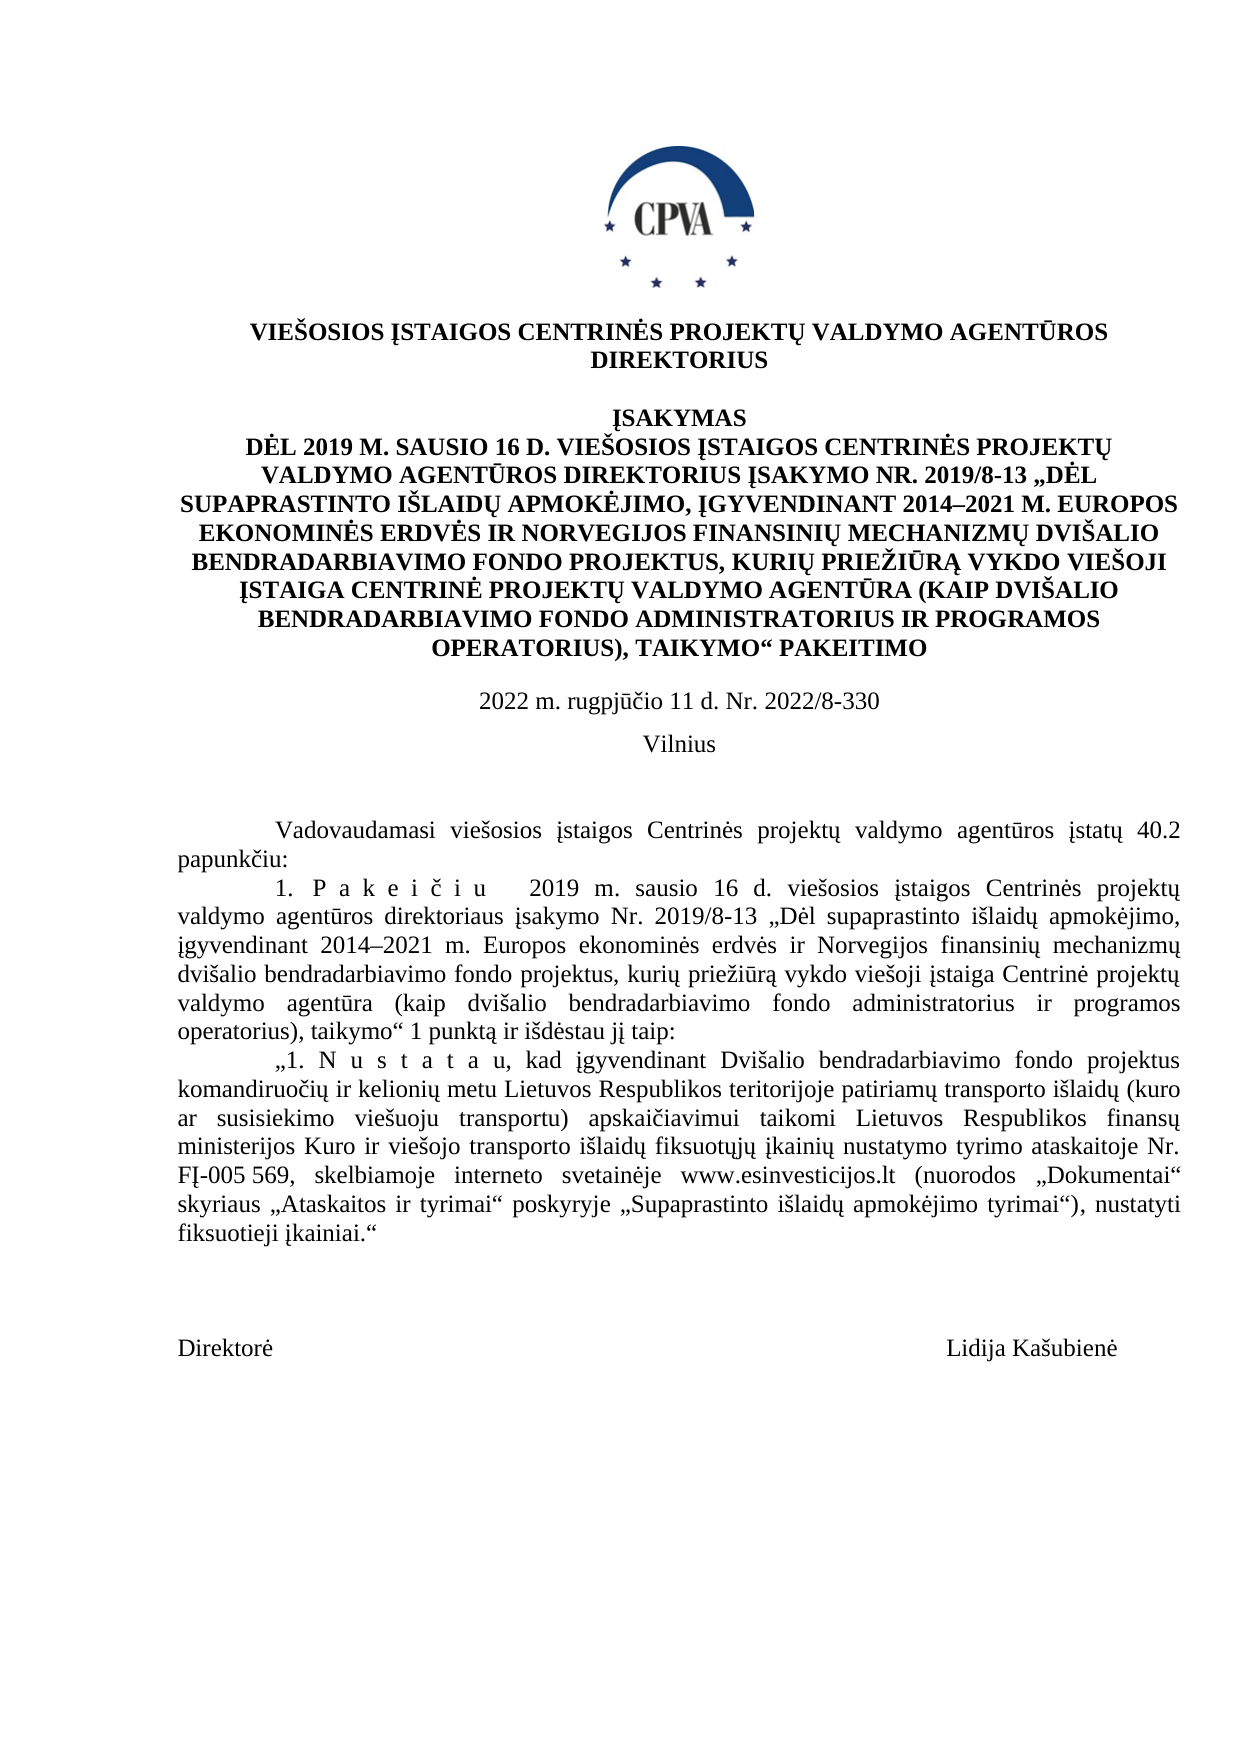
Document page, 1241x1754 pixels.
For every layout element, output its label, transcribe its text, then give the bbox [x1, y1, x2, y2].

text DIREKTORIUS [177, 345, 1181, 374]
text VIEŠOSIOS ĮSTAIGOS CENTRINĖS PROJEKTŲ VALDYMO AGENTŪROS [177, 317, 1181, 345]
text „1. N u s t a t a u, kad įgyvendinant Dvišalio bendradarbiavimo fondo projektus komandiruočių ir kelionių metu Lietuvos Respublikos teritorijoje patiriamų transporto išlaidų (kuro ar susisiekimo viešuoju transportu) apskaičiavimui taikomi Lietuvos Respublikos finansų ministerijos Kuro ir viešojo transporto išlaidų fiksuotųjų įkainių nustatymo tyrimo ataskaitoje Nr. FĮ-005 569, skelbiamoje interneto svetainėje www.esinvesticijos.lt (nuorodos „Dokumentai“ skyriaus „Ataskaitos ir tyrimai“ poskyryje „Supaprastinto išlaidų apmokėjimo tyrimai“), nustatyti fiksuotieji įkainiai.“ [177, 1045, 1181, 1246]
text DĖL 2019 M. SAUSIO 16 D. VIEŠOSIOS ĮSTAIGOS CENTRINĖS PROJEKTŲ VALDYMO AGENTŪROS DIREKTORIUS ĮSAKYMO NR. 2019/8-13 „DĖL SUPAPRASTINTO IŠLAIDŲ APMOKĖJIMO, ĮGYVENDINANT 2014–2021 M. EUROPOS EKONOMINĖS ERDVĖS IR NORVEGIJOS FINANSINIŲ MECHANIZMŲ DVIŠALIO BENDRADARBIAVIMO FONDO PROJEKTUS, KURIŲ PRIEŽIŪRĄ VYKDO VIEŠOJI ĮSTAIGA CENTRINĖ PROJEKTŲ VALDYMO AGENTŪRA (KAIP DVIŠALIO BENDRADARBIAVIMO FONDO ADMINISTRATORIUS IR PROGRAMOS OPERATORIUS), TAIKYMO“ PAKEITIMO [177, 432, 1181, 662]
text 2022 m. rugpjūčio 11 d. Nr. 2022/8-330 [177, 686, 1181, 714]
text 1. Pakeičiu 2019 m. sausio 16 d. viešosios įstaigos Centrinės projektų valdymo agentūros direktoriaus įsakymo Nr. 2019/8-13 „Dėl supaprastinto išlaidų apmokėjimo, įgyvendinant 2014–2021 m. Europos ekonominės erdvės ir Norvegijos finansinių mechanizmų dvišalio bendradarbiavimo fondo projektus, kurių priežiūrą vykdo viešoji įstaiga Centrinė projektų valdymo agentūra (kaip dvišalio bendradarbiavimo fondo administratorius ir programos operatorius), taikymo“ 1 punktą ir išdėstau jį taip: [177, 873, 1181, 1045]
text ĮSAKYMAS [177, 403, 1181, 432]
text Direktorė (pasirašyta elektroniniu parašu) Lidija Kašubienė [177, 1333, 1181, 1361]
text Vilnius [177, 729, 1181, 758]
text Vadovaudamasi viešosios įstaigos Centrinės projektų valdymo agentūros įstatų 40.2 papunkčiu: [177, 815, 1181, 873]
